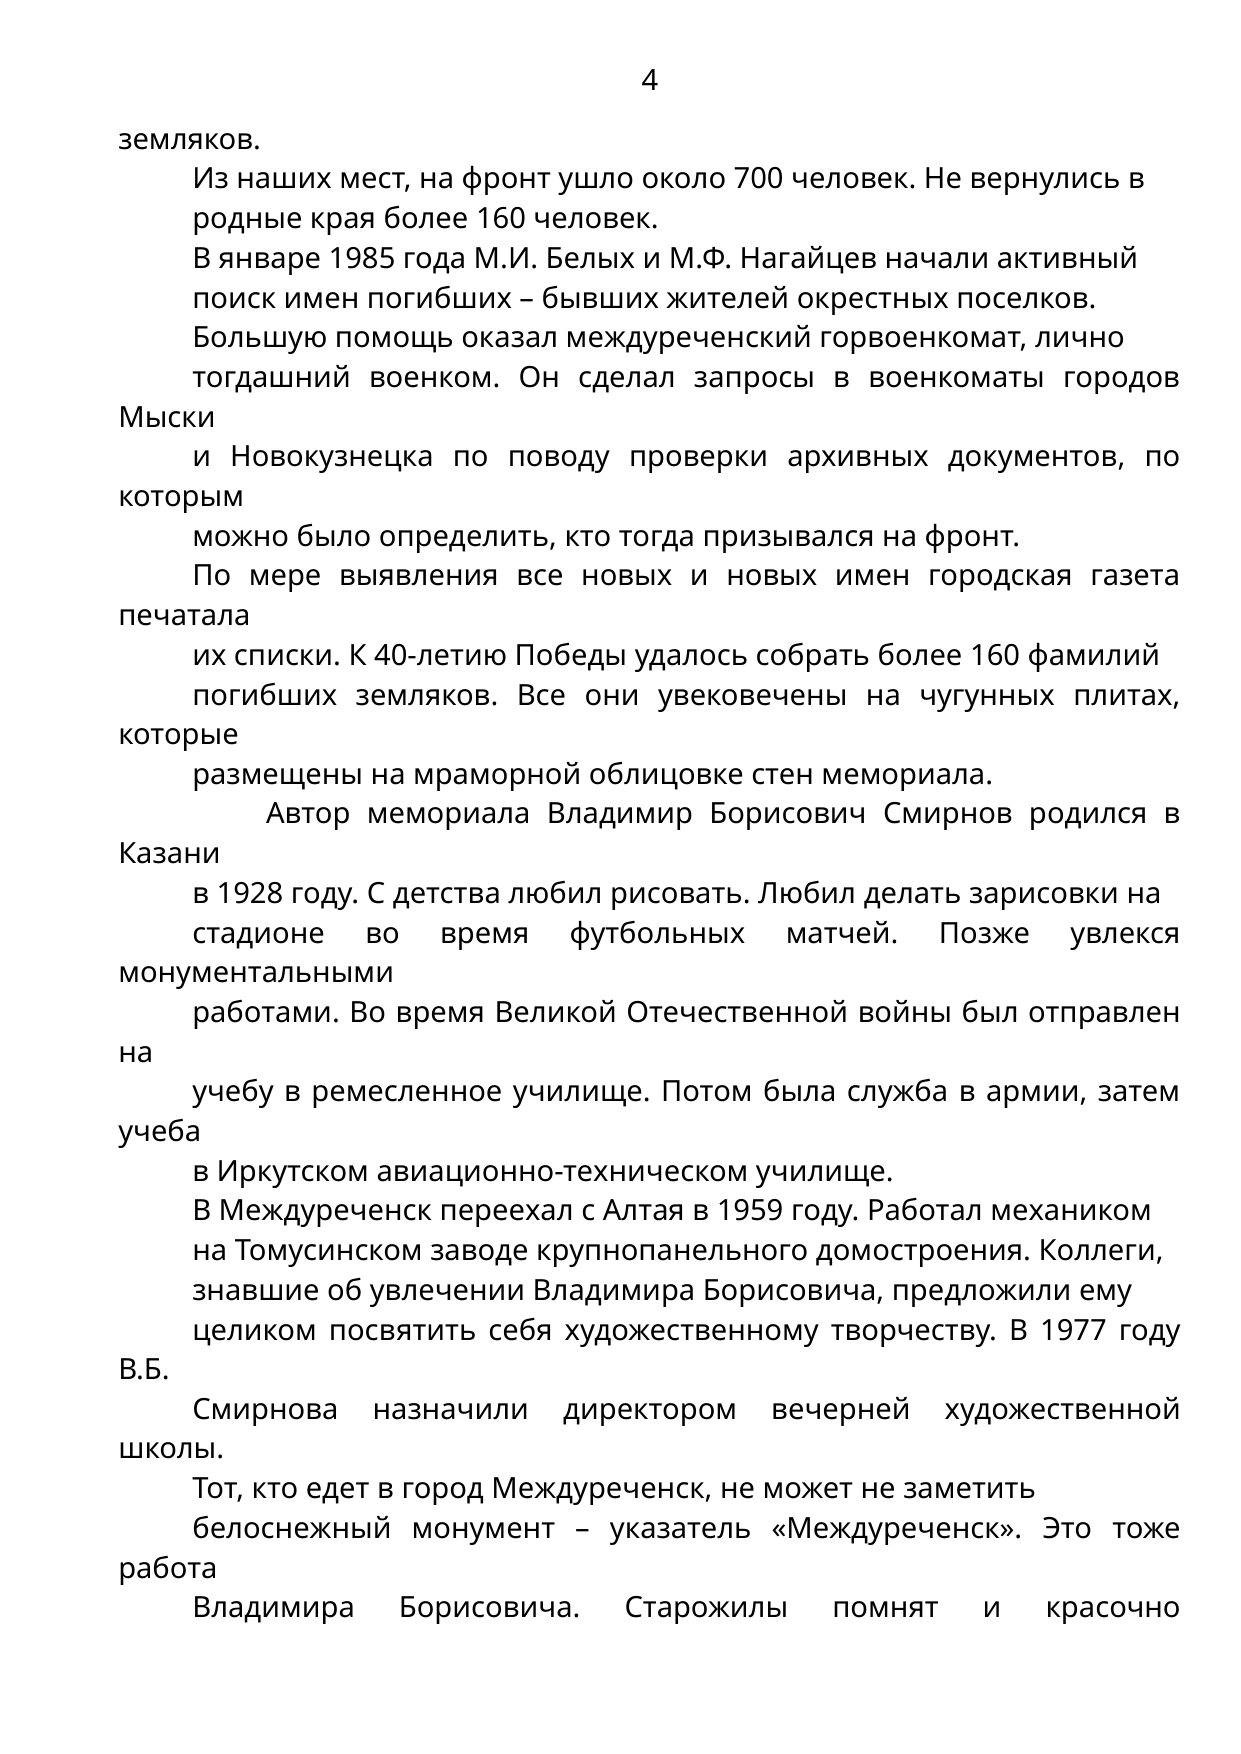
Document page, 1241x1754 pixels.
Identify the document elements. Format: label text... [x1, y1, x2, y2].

text погибших земляков. Все они увековечены на чугунных плитах, которые [118, 674, 1181, 753]
text В январе 1985 года М.И. Белых и М.Ф. Нагайцев начали активный [118, 237, 1181, 277]
text на Томусинском заводе крупнопанельного домостроения. Коллеги, [118, 1229, 1181, 1269]
text Большую помощь оказал междуреченский горвоенкомат, лично [118, 317, 1181, 356]
text Из наших мест, на фронт ушло около 700 человек. Не вернулись в [118, 158, 1181, 197]
text знавшие об увлечении Владимира Борисовича, предложили ему [118, 1269, 1181, 1309]
text белоснежный монумент – указатель «Междуреченск». Это тоже работа [118, 1507, 1181, 1587]
text родные края более 160 человек. [118, 197, 1181, 237]
text поиск имен погибших – бывших жителей окрестных поселков. [118, 277, 1181, 317]
text и Новокузнецка по поводу проверки архивных документов, по которым [118, 436, 1181, 515]
text размещены на мраморной облицовке стен мемориала. [118, 753, 1181, 793]
text Смирнова назначили директором вечерней художественной школы. [118, 1388, 1181, 1467]
text Тот, кто едет в город Междуреченск, не может не заметить [118, 1467, 1181, 1507]
text По мере выявления все новых и новых имен городская газета печатала [118, 555, 1181, 634]
text в Иркутском авиационно-техническом училище. [118, 1150, 1181, 1190]
text тогдашний военком. Он сделал запросы в военкоматы городов Мыски [118, 356, 1181, 436]
text в 1928 году. С детства любил рисовать. Любил делать зарисовки на [118, 872, 1181, 912]
text В Междуреченск переехал с Алтая в 1959 году. Работал механиком [118, 1190, 1181, 1229]
text стадионе во время футбольных матчей. Позже увлекся монументальными [118, 912, 1181, 991]
text Владимира Борисовича. Старожилы помнят и красочно [118, 1587, 1181, 1626]
text работами. Во время Великой Отечественной войны был отправлен на [118, 991, 1181, 1071]
text земляков. [118, 118, 1181, 158]
text учебу в ремесленное училище. Потом была служба в армии, затем учеба [118, 1071, 1181, 1150]
text можно было определить, кто тогда призывался на фронт. [118, 515, 1181, 555]
text их списки. К 40-летию Победы удалось собрать более 160 фамилий [118, 634, 1181, 674]
text Автор мемориала Владимир Борисович Смирнов родился в Казани [118, 793, 1181, 872]
text целиком посвятить себя художественному творчеству. В 1977 году В.Б. [118, 1309, 1181, 1388]
